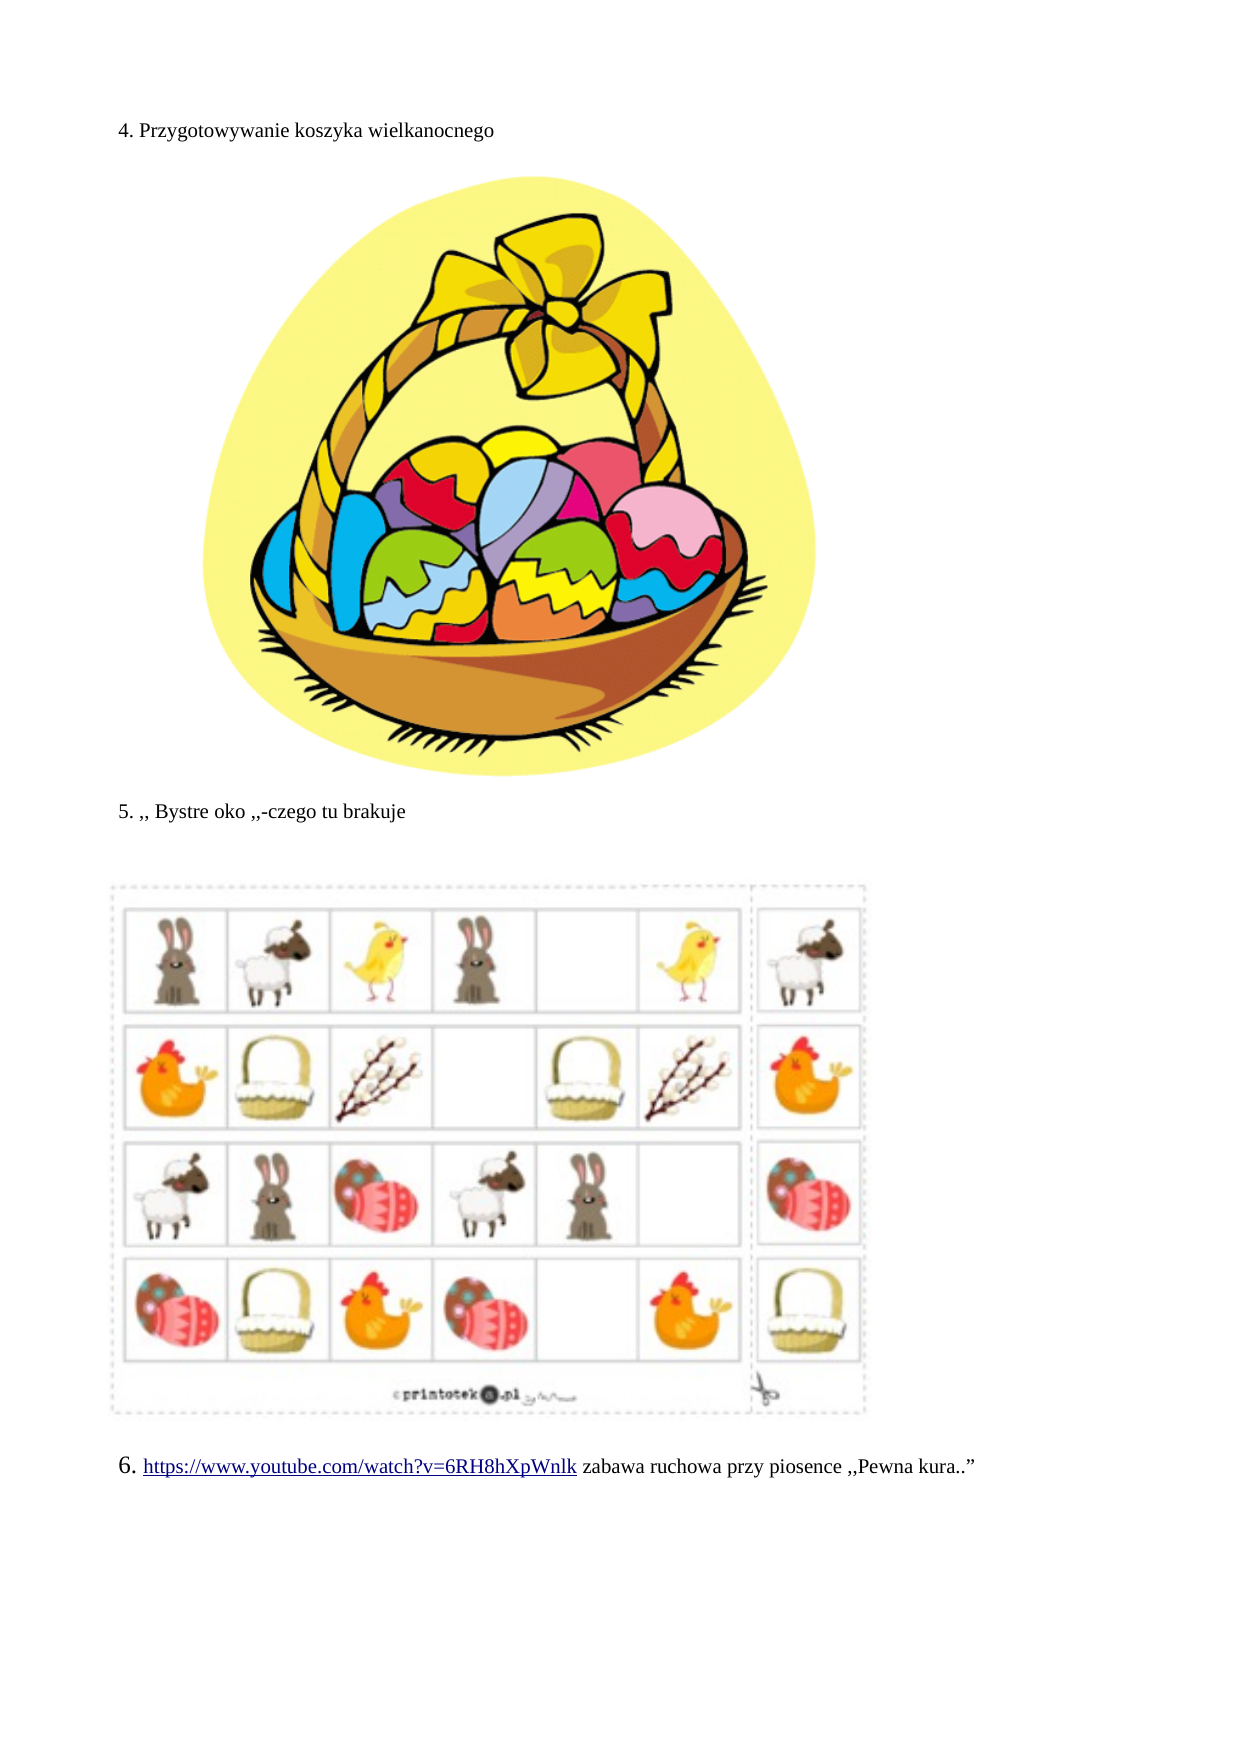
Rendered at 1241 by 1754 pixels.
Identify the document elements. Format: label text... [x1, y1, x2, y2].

text 6. https://www.youtube.com/watch?v=6RH8hXpWnlk zabawa ruchowa przy piosence ,,Pewna kura..” [118, 1451, 1122, 1479]
text 4. Przygotowywanie koszyka wielkanocnego [118, 118, 1122, 142]
text 5. ,, Bystre oko ,,-czego tu brakuje [118, 799, 1122, 823]
picture [107, 879, 872, 1421]
picture [120, 176, 899, 777]
